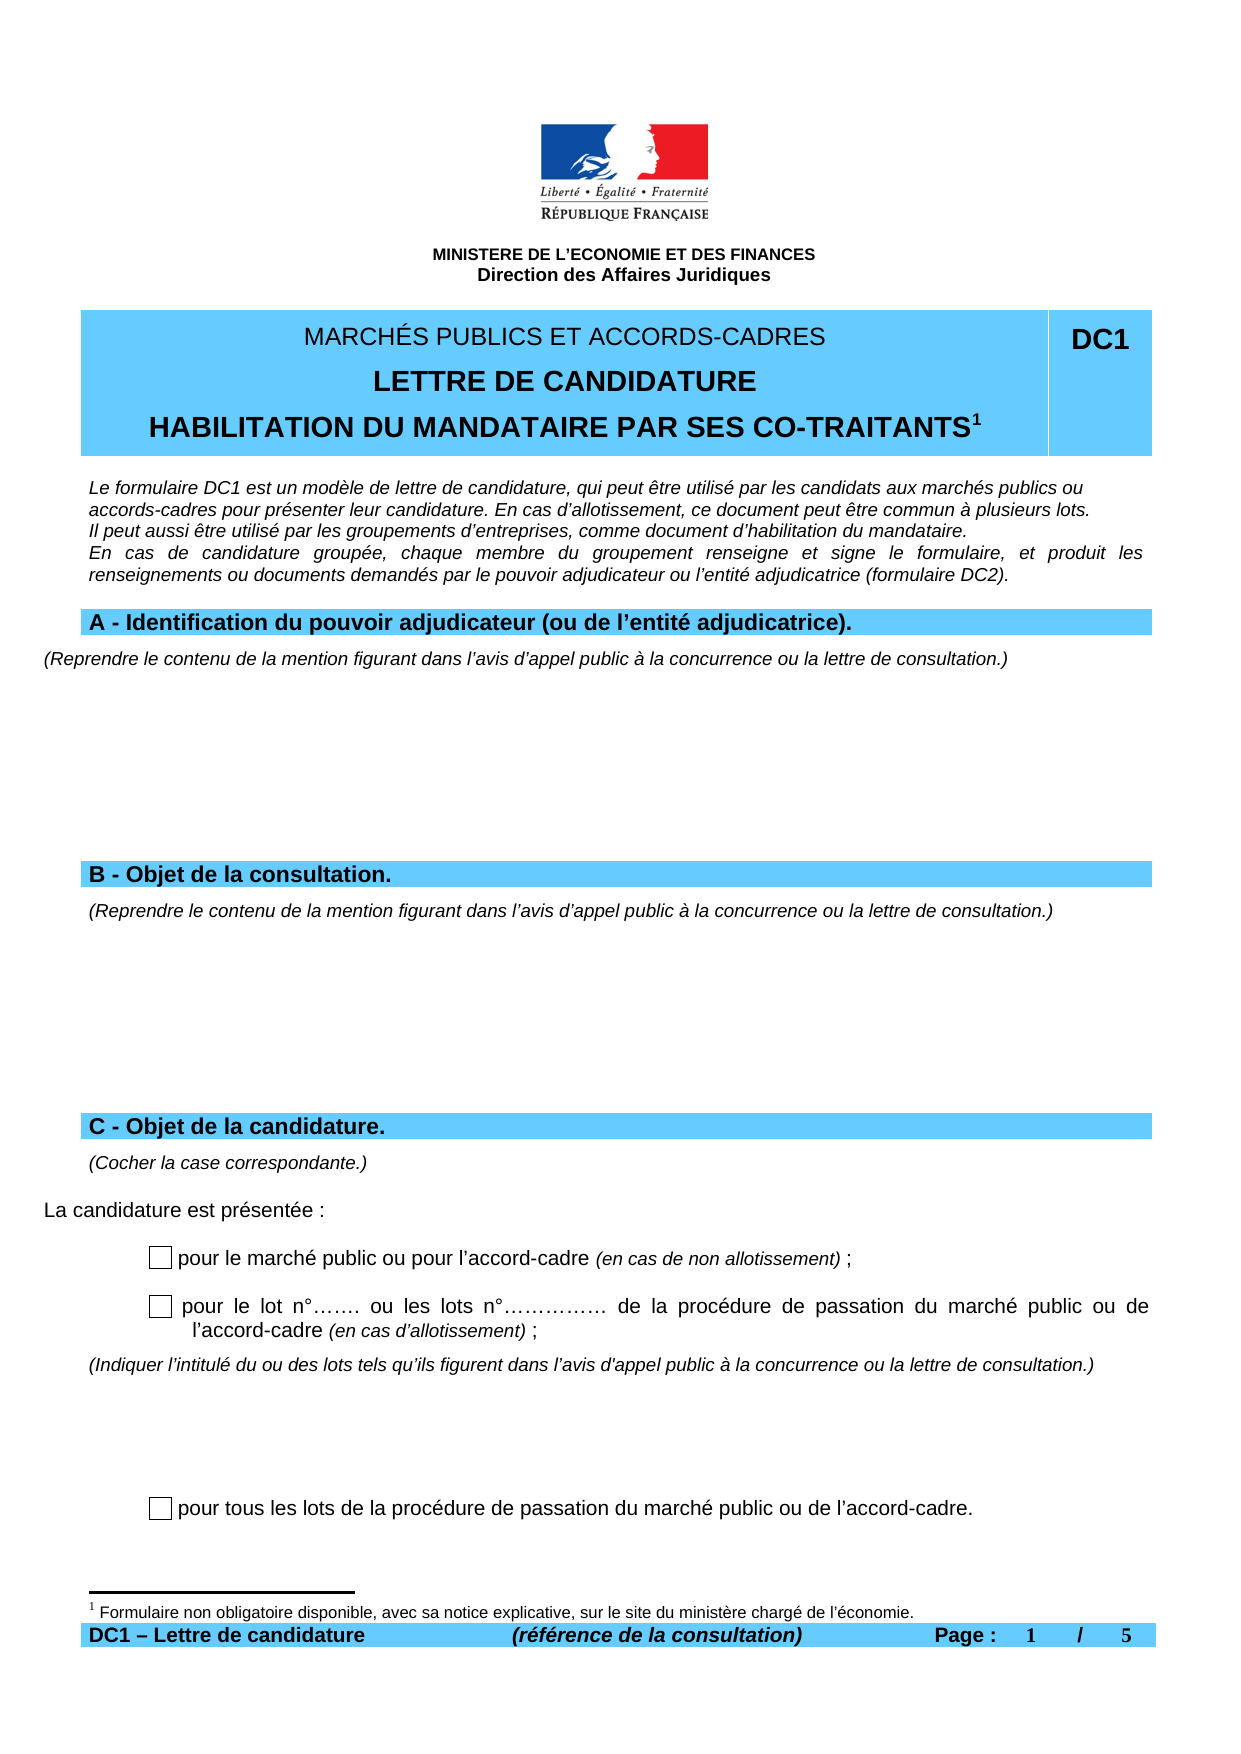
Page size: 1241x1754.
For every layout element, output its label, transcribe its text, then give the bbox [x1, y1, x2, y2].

subtitle (Reprendre le contenu de la mention figurant dans l’avis d’appel public à la concurrence ou la lettre de consultation.) [44, 648, 1152, 669]
text (Cocher la case correspondante.) [89, 1152, 1152, 1173]
table_header MARCHéS PUBLICS ET ACCORDS-CADRES Lettre de candidature habilitation du mandataire par ses co-traitants [81, 310, 1048, 456]
table_header B - Objet de la consultation. [81, 861, 1152, 887]
text pour le lot n°……. ou les lots n°…………… de la procédure de passation du marché public ou de l’accord-cadre (en cas d’allotissement) ; [148, 1293, 1152, 1342]
picture [539, 123, 709, 221]
table_header Le formulaire DC1 est un modèle de lettre de candidature, qui peut être utilisé par les candidats aux marchés publics ou accords-cadres pour présenter leur candidature. En cas d’allotissement, ce document peut être commun à plusieurs lots. Il peut aussi être utilisé par les groupements d’entreprises, comme document d’habilitation du mandataire. En cas de candidature groupée, chaque membre du groupement renseigne et signe le formulaire, et produit les renseignements ou documents demandés par le pouvoir adjudicateur ou l’entité adjudicatrice (formulaire DC2). [81, 456, 1152, 585]
table_header C - Objet de la candidature. [81, 1113, 1152, 1139]
table_header MINISTERE DE L’ECONOMIE ET DES FINANCES Direction des Affaires Juridiques [81, 123, 1167, 310]
text (Reprendre le contenu de la mention figurant dans l’avis d’appel public à la concurrence ou la lettre de consultation.) [89, 900, 1152, 921]
text (Indiquer l’intitulé du ou des lots tels qu’ils figurent dans l’avis d'appel public à la concurrence ou la lettre de consultation.) [89, 1354, 1152, 1376]
subtitle pour le marché public ou pour l’accord-cadre (en cas de non allotissement) ; [148, 1245, 1152, 1269]
text pour tous les lots de la procédure de passation du marché public ou de l’accord-cadre. [148, 1496, 1152, 1520]
table_header [81, 585, 1152, 609]
subtitle La candidature est présentée : [44, 1197, 1152, 1221]
table_header Dc1 [1049, 310, 1152, 456]
table_cell A - Identification du pouvoir adjudicateur (ou de l’entité adjudicatrice). [81, 609, 1152, 635]
